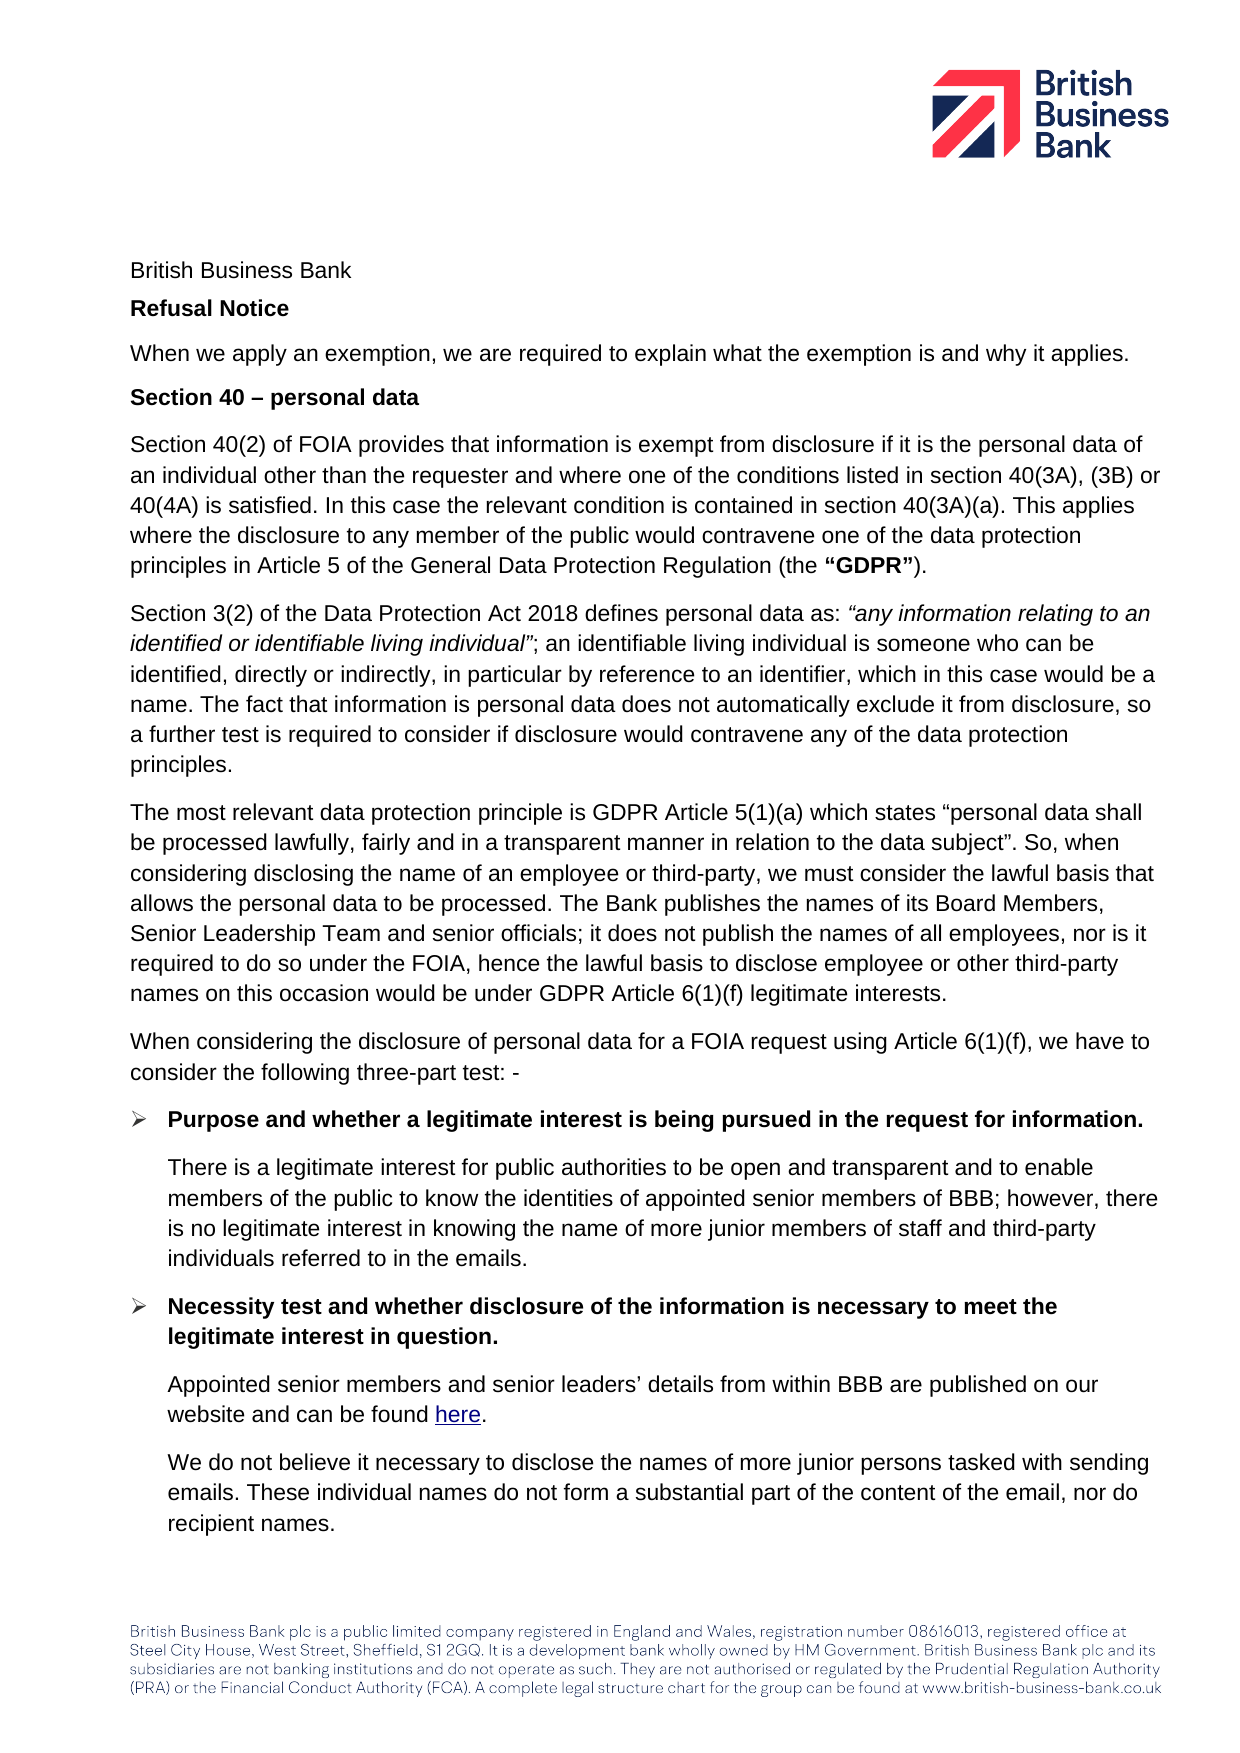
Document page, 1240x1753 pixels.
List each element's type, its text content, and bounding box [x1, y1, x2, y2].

text We do not believe it necessary to disclose the names of more junior persons tasked with sending emails. These individual names do not form a substantial part of the content of the email, nor do recipient names. [167, 1449, 1169, 1536]
text When considering the disclosure of personal data for a FOIA request using Article 6(1)(f), we have to consider the following three-part test: - [130, 1028, 1169, 1085]
text When we apply an exemption, we are required to explain what the exemption is and why it applies. [130, 339, 1169, 366]
text The most relevant data protection principle is GDPR Article 5(1)(a) which states “personal data shall be processed lawfully, fairly and in a transparent manner in relation to the data subject”. So, when considering disclosing the name of an employee or third-party, we must consider the lawful basis that allows the personal data to be processed. The Bank publishes the names of its Board Members, Senior Leadership Team and senior officials; it does not publish the names of all employees, nor is it required to do so under the FOIA, hence the lawful basis to disclose employee or other third-party names on this occasion would be under GDPR Article 6(1)(f) legitimate interests. [130, 799, 1169, 1007]
text Section 40 – personal data [130, 383, 1169, 410]
text Refusal Notice [130, 295, 1169, 322]
text Section 40(2) of FOIA provides that information is exempt from disclosure if it is the personal data of an individual other than the requester and where one of the conditions listed in section 40(3A), (3B) or 40(4A) is satisfied. In this case the relevant condition is contained in section 40(3A)(a). This applies where the disclosure to any member of the public would contravene one of the data protection principles in Article 5 of the General Data Protection Regulation (the “GDPR”). [130, 431, 1169, 579]
list Necessity test and whether disclosure of the information is necessary to meet the legitimate interest in question. [130, 1293, 1169, 1349]
text British Business Bank [130, 257, 1169, 283]
list Purpose and whether a legitimate interest is being pursued in the request for information. [130, 1106, 1169, 1133]
text There is a legitimate interest for public authorities to be open and transparent and to enable members of the public to know the identities of appointed senior members of BBB; however, there is no legitimate interest in knowing the name of more junior members of staff and third-party individuals referred to in the emails. [167, 1154, 1169, 1271]
text Section 3(2) of the Data Protection Act 2018 defines personal data as: “any information relating to an identified or identifiable living individual”; an identifiable living individual is someone who can be identified, directly or indirectly, in particular by reference to an identifier, which in this case would be a name. The fact that information is personal data does not automatically exclude it from disclosure, so a further test is required to consider if disclosure would contravene any of the data protection principles. [130, 600, 1169, 778]
text Appointed senior members and senior leaders’ details from within BBB are published on our website and can be found here. [167, 1371, 1169, 1428]
